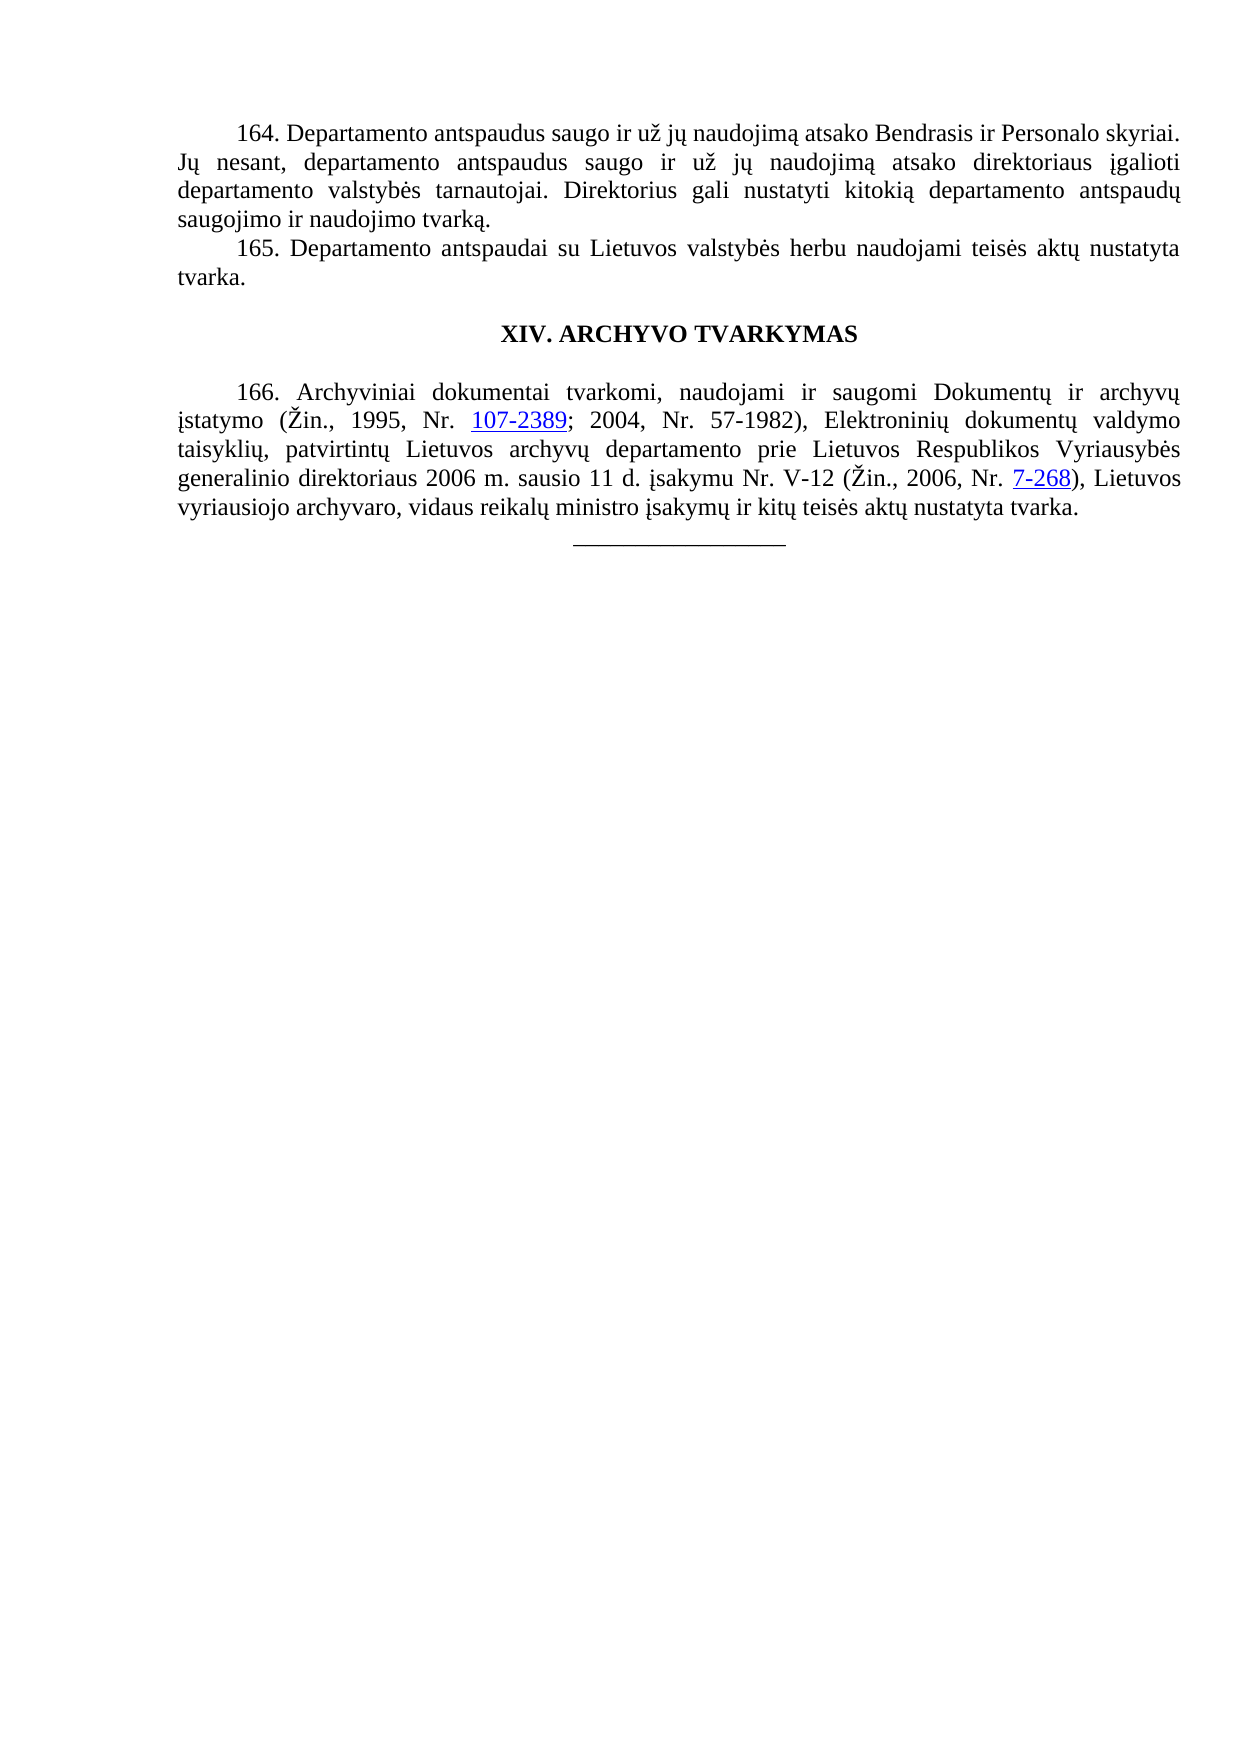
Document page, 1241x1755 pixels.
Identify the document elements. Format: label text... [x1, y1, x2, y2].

text _________________ [177, 521, 1181, 549]
text XIV. ARCHYVO TVARKYMAS [177, 319, 1181, 348]
text 165. Departamento antspaudai su Lietuvos valstybės herbu naudojami teisės aktų nustatyta tvarka. [177, 233, 1181, 291]
text 164. Departamento antspaudus saugo ir už jų naudojimą atsako Bendrasis ir Personalo skyriai. Jų nesant, departamento antspaudus saugo ir už jų naudojimą atsako direktoriaus įgalioti departamento valstybės tarnautojai. Direktorius gali nustatyti kitokią departamento antspaudų saugojimo ir naudojimo tvarką. [177, 118, 1181, 233]
text 166. Archyviniai dokumentai tvarkomi, naudojami ir saugomi Dokumentų ir archyvų įstatymo (Žin., 1995, Nr. 107-2389; 2004, Nr. 57-1982), Elektroninių dokumentų valdymo taisyklių, patvirtintų Lietuvos archyvų departamento prie Lietuvos Respublikos Vyriausybės generalinio direktoriaus 2006 m. sausio 11 d. įsakymu Nr. V-12 (Žin., 2006, Nr. 7-268), Lietuvos vyriausiojo archyvaro, vidaus reikalų ministro įsakymų ir kitų teisės aktų nustatyta tvarka. [177, 377, 1181, 521]
